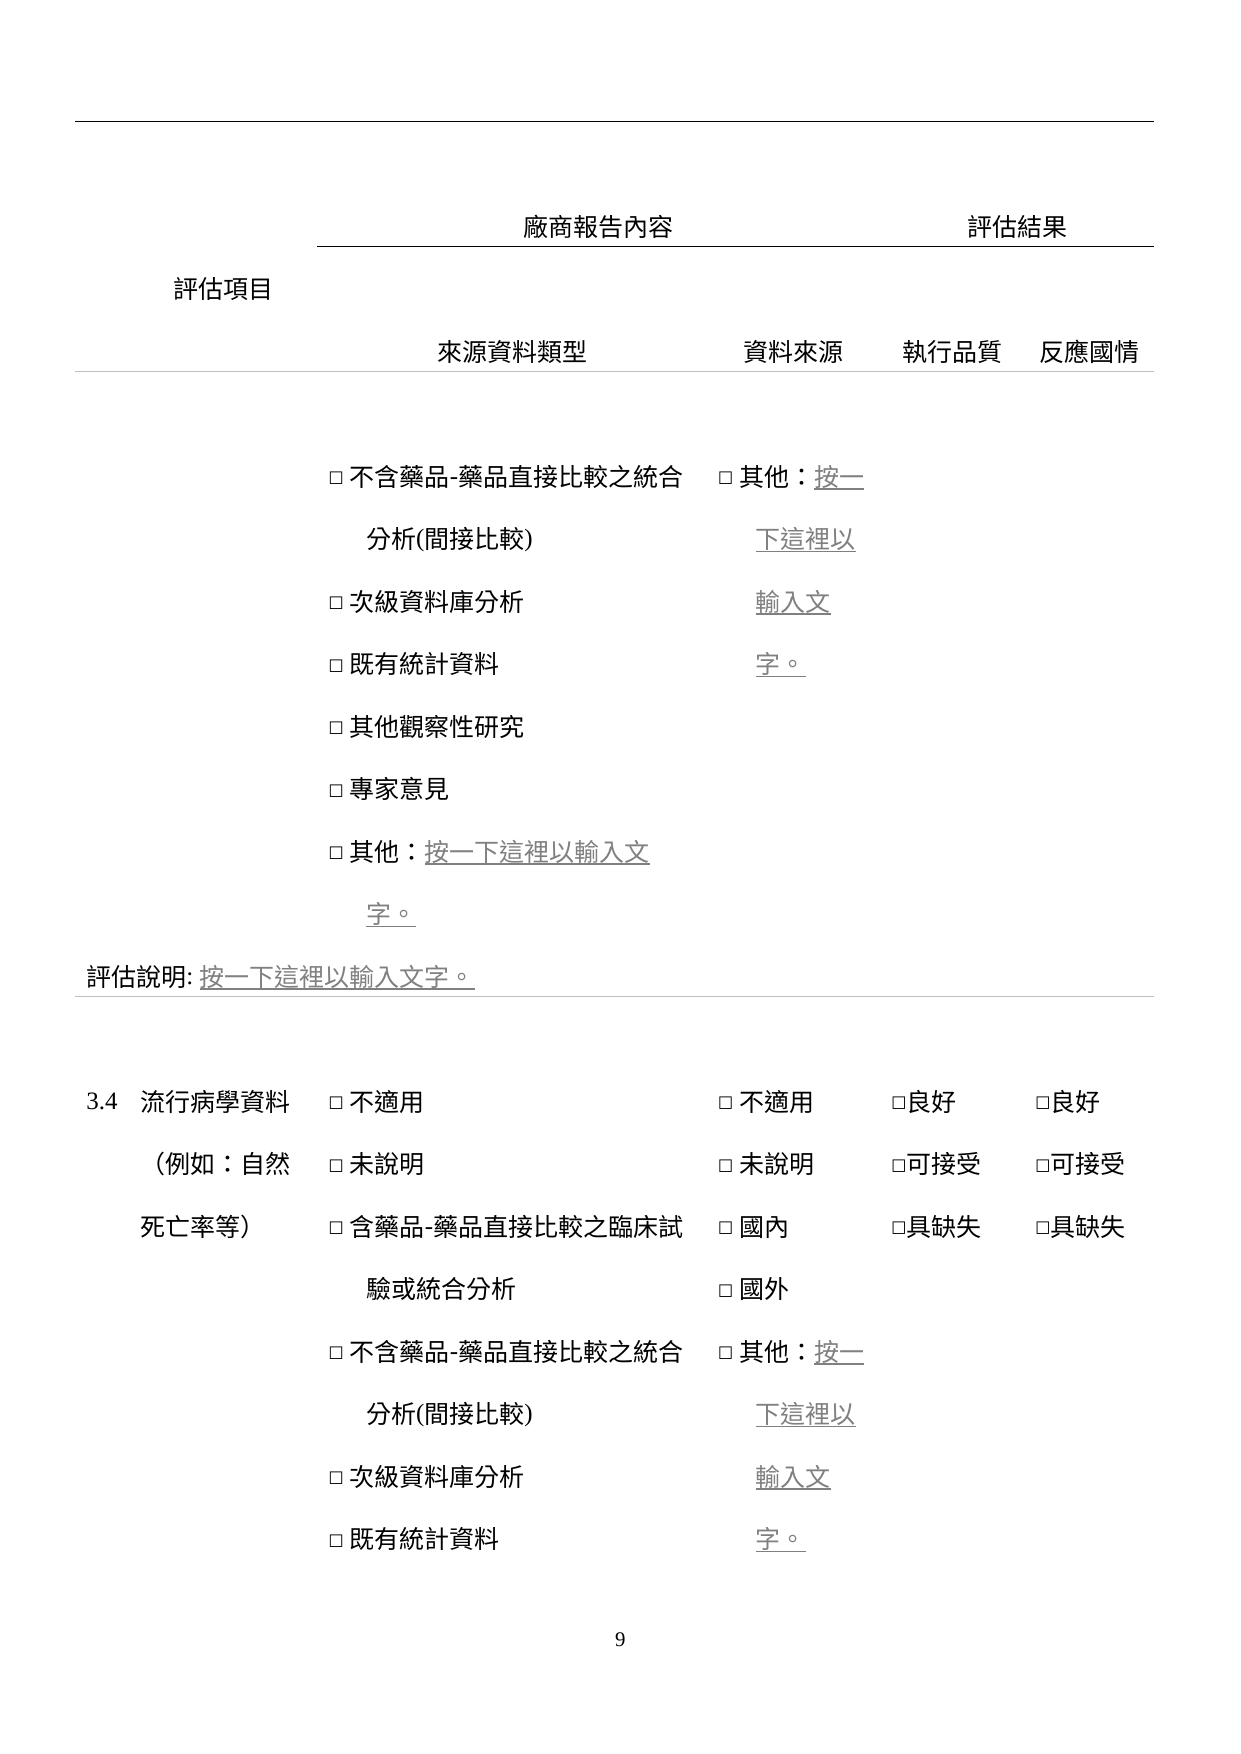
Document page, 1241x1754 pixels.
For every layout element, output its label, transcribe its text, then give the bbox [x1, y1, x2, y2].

table_cell ☐良好 ☐可接受 ☐具缺失 [880, 997, 1024, 1558]
table_cell ☐ 不適用 ☐ 未說明 ☐ 含藥品-藥品直接比較之臨床試驗或統合分析 ☐ 不含藥品-藥品直接比較之統合分析(間接比較) ☐ 次級資料庫分析 ☐ 既有統計資料 [317, 997, 707, 1558]
table_header 廠商報告內容 [317, 122, 880, 246]
table_cell 執行品質 [880, 247, 1024, 371]
table_cell 反應國情 [1024, 247, 1154, 371]
table_cell 資料來源 [707, 247, 880, 371]
table_cell 流行病學資料（例如：自然死亡率等） [129, 997, 317, 1558]
table_cell 來源資料類型 [317, 247, 707, 371]
table_header 評估項目 [129, 122, 317, 371]
table_header [75, 122, 129, 371]
table_cell [75, 372, 129, 933]
table_cell 評估說明: 按一下這裡以輸入文字。 [75, 934, 1154, 996]
table_cell ☐ 不適用 ☐ 未說明 ☐ 國內 ☐ 國外 ☐ 其他：按一下這裡以輸入文字。 [707, 997, 880, 1558]
table_cell ☐良好 ☐可接受 ☐具缺失 [1024, 997, 1154, 1558]
table_cell [1024, 372, 1154, 933]
table_cell ☐ 其他：按一下這裡以輸入文字。 [707, 372, 880, 933]
table_cell ☐ 不含藥品-藥品直接比較之統合分析(間接比較) ☐ 次級資料庫分析 ☐ 既有統計資料 ☐ 其他觀察性研究 ☐ 專家意見 ☐ 其他：按一下這裡以輸入文字。 [317, 372, 707, 933]
table_cell [880, 372, 1024, 933]
table_header 評估結果 [880, 122, 1154, 246]
table_cell [129, 372, 317, 933]
table_cell 3.4 [75, 997, 129, 1558]
